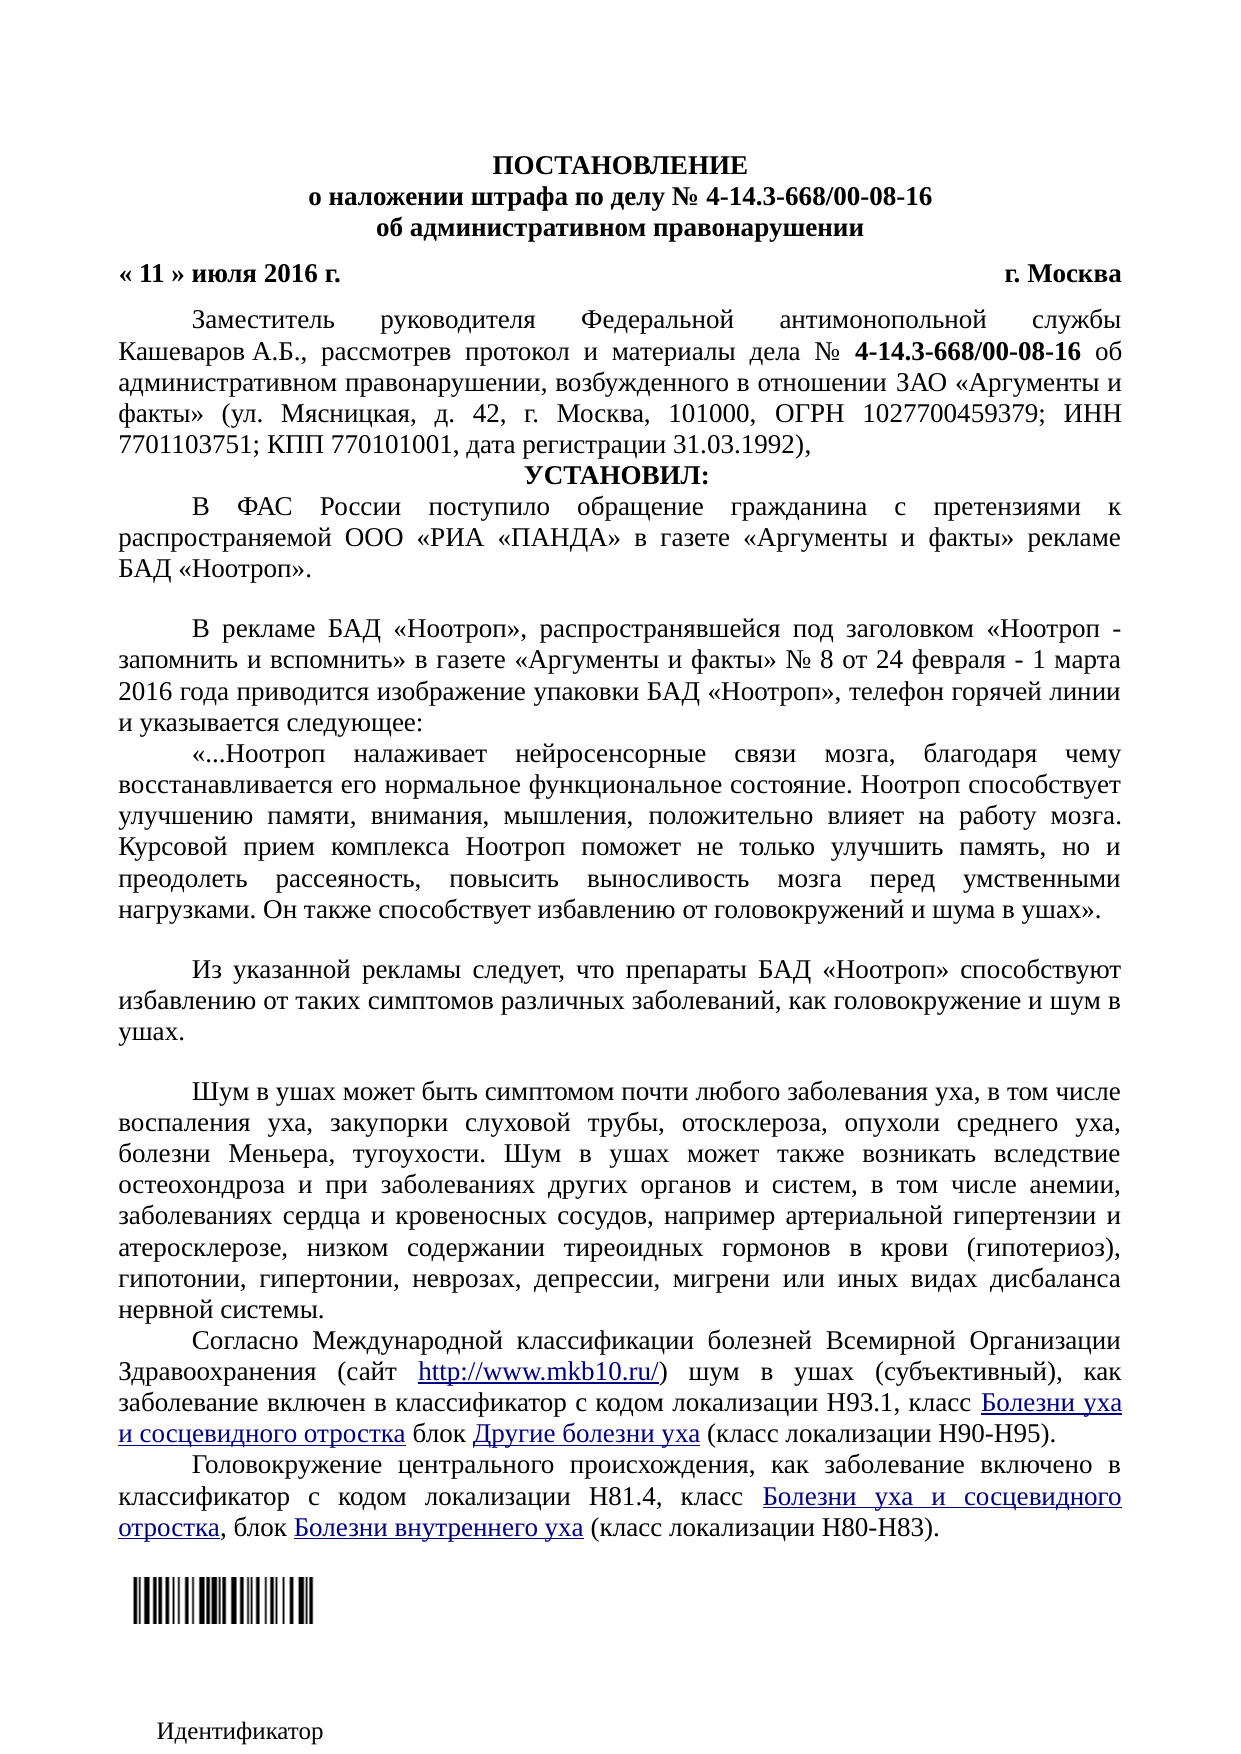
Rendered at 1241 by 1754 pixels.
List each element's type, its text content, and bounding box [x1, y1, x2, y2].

text В ФАС России поступило обращение гражданина с претензиями к распространяемой ООО «РИА «ПАНДА» в газете «Аргументы и факты» рекламе БАД «Ноотроп». [118, 490, 1122, 584]
picture [118, 1577, 331, 1624]
text Головокружение центрального происхождения, как заболевание включено в классификатор с кодом локализации Н81.4, класс Болезни уха и сосцевидного отростка, блок Болезни внутреннего уха (класс локализации Н80-Н83). [118, 1449, 1122, 1542]
text « 11 » июля 2016 г. г. Москва [118, 257, 1122, 289]
text УСТАНОВИЛ: [118, 459, 1122, 490]
text В рекламе БАД «Ноотроп», распространявшейся под заголовком «Ноотроп - запомнить и вспомнить» в газете «Аргументы и факты» № 8 от 24 февраля - 1 марта 2016 года приводится изображение упаковки БАД «Ноотроп», телефон горячей линии и указывается следующее: [118, 612, 1122, 737]
text Из указанной рекламы следует, что препараты БАД «Ноотроп» способствуют избавлению от таких симптомов различных заболеваний, как головокружение и шум в ушах. [118, 953, 1122, 1046]
text ПОСТАНОВЛЕНИЕ [118, 149, 1122, 180]
text Согласно Международной классификации болезней Всемирной Организации Здравоохранения (сайт http://www.mkb10.ru/) шум в ушах (субъективный), как заболевание включен в классификатор с кодом локализации Н93.1, класс Болезни уха и сосцевидного отростка блок Другие болезни уха (класс локализации Н90-Н95). [118, 1324, 1122, 1449]
text об административном правонарушении [118, 212, 1122, 243]
text о наложении штрафа по делу № 4-14.3-668/00-08-16 [118, 180, 1122, 212]
text «...Ноотроп налаживает нейросенсорные связи мозга, благодаря чему восстанавливается его нормальное функциональное состояние. Ноотроп способствует улучшению памяти, внимания, мышления, положительно влияет на работу мозга. Курсовой прием комплекса Ноотроп поможет не только улучшить память, но и преодолеть рассеяность, повысить выносливость мозга перед умственными нагрузками. Он также способствует избавлению от головокружений и шума в ушах». [118, 737, 1122, 924]
text Заместитель руководителя Федеральной антимонопольной службы Кашеваров А.Б., рассмотрев протокол и материалы дела № 4-14.3-668/00-08-16 об административном правонарушении, возбужденного в отношении ЗАО «Аргументы и факты» (ул. Мясницкая, д. 42, г. Москва, 101000, ОГРН 1027700459379; ИНН 7701103751; КПП 770101001, дата регистрации 31.03.1992), [118, 303, 1122, 459]
text Шум в ушах может быть симптомом почти любого заболевания уха, в том числе воспаления уха, закупорки слуховой трубы, отосклероза, опухоли среднего уха, болезни Меньера, тугоухости. Шум в ушах может также возникать вследствие остеохондроза и при заболеваниях других органов и систем, в том числе анемии, заболеваниях сердца и кровеносных сосудов, например артериальной гипертензии и атеросклерозе, низком содержании тиреоидных гормонов в крови (гипотериоз), гипотонии, гипертонии, неврозах, депрессии, мигрени или иных видах дисбаланса нервной системы. [118, 1075, 1122, 1324]
